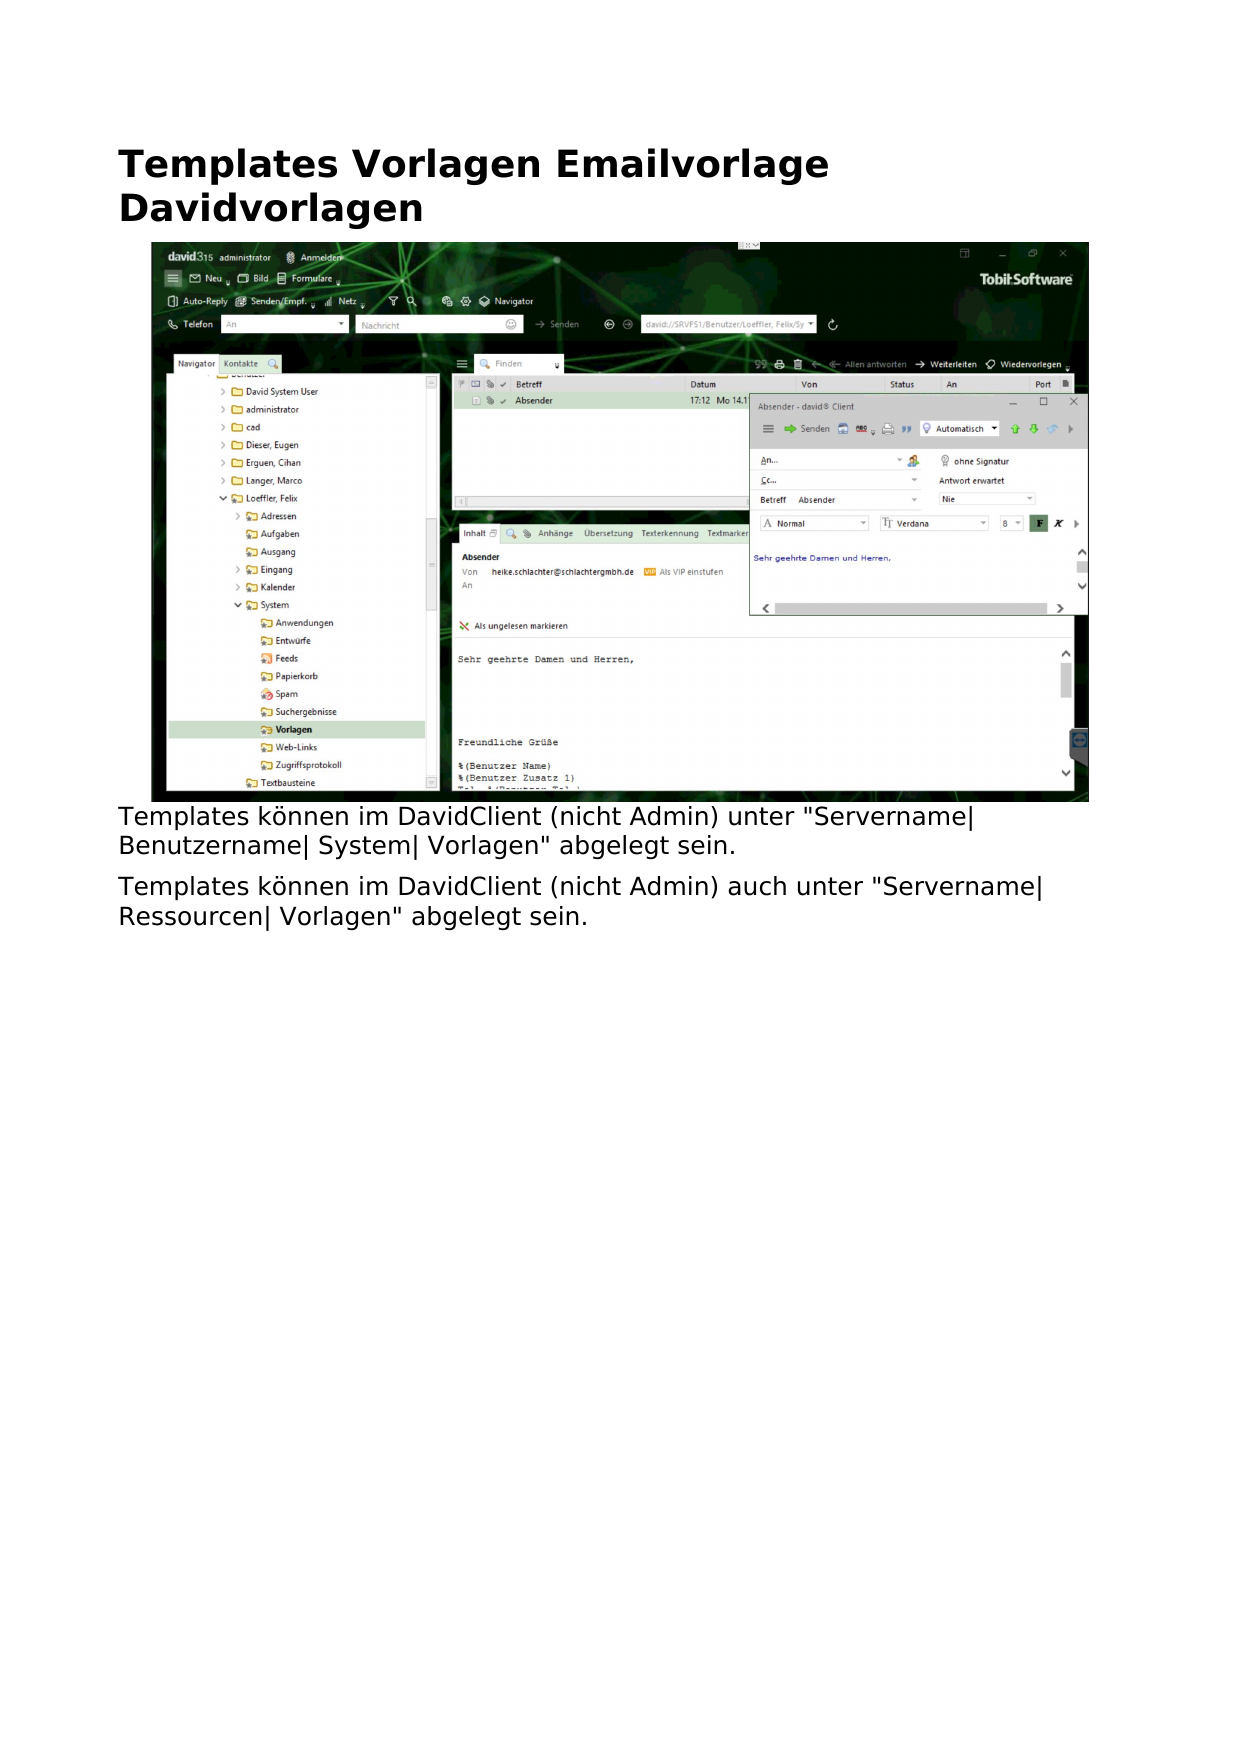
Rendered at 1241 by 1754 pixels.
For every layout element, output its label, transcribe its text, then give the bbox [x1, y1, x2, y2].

subtitle Templates Vorlagen Emailvorlage Davidvorlagen [118, 143, 1122, 230]
text Templates können im DavidClient (nicht Admin) auch unter "Servername| Ressourcen| Vorlagen" abgelegt sein. [118, 872, 1122, 931]
picture [151, 242, 1089, 802]
text Templates können im DavidClient (nicht Admin) unter "Servername| Benutzername| System| Vorlagen" abgelegt sein. [118, 243, 1122, 860]
